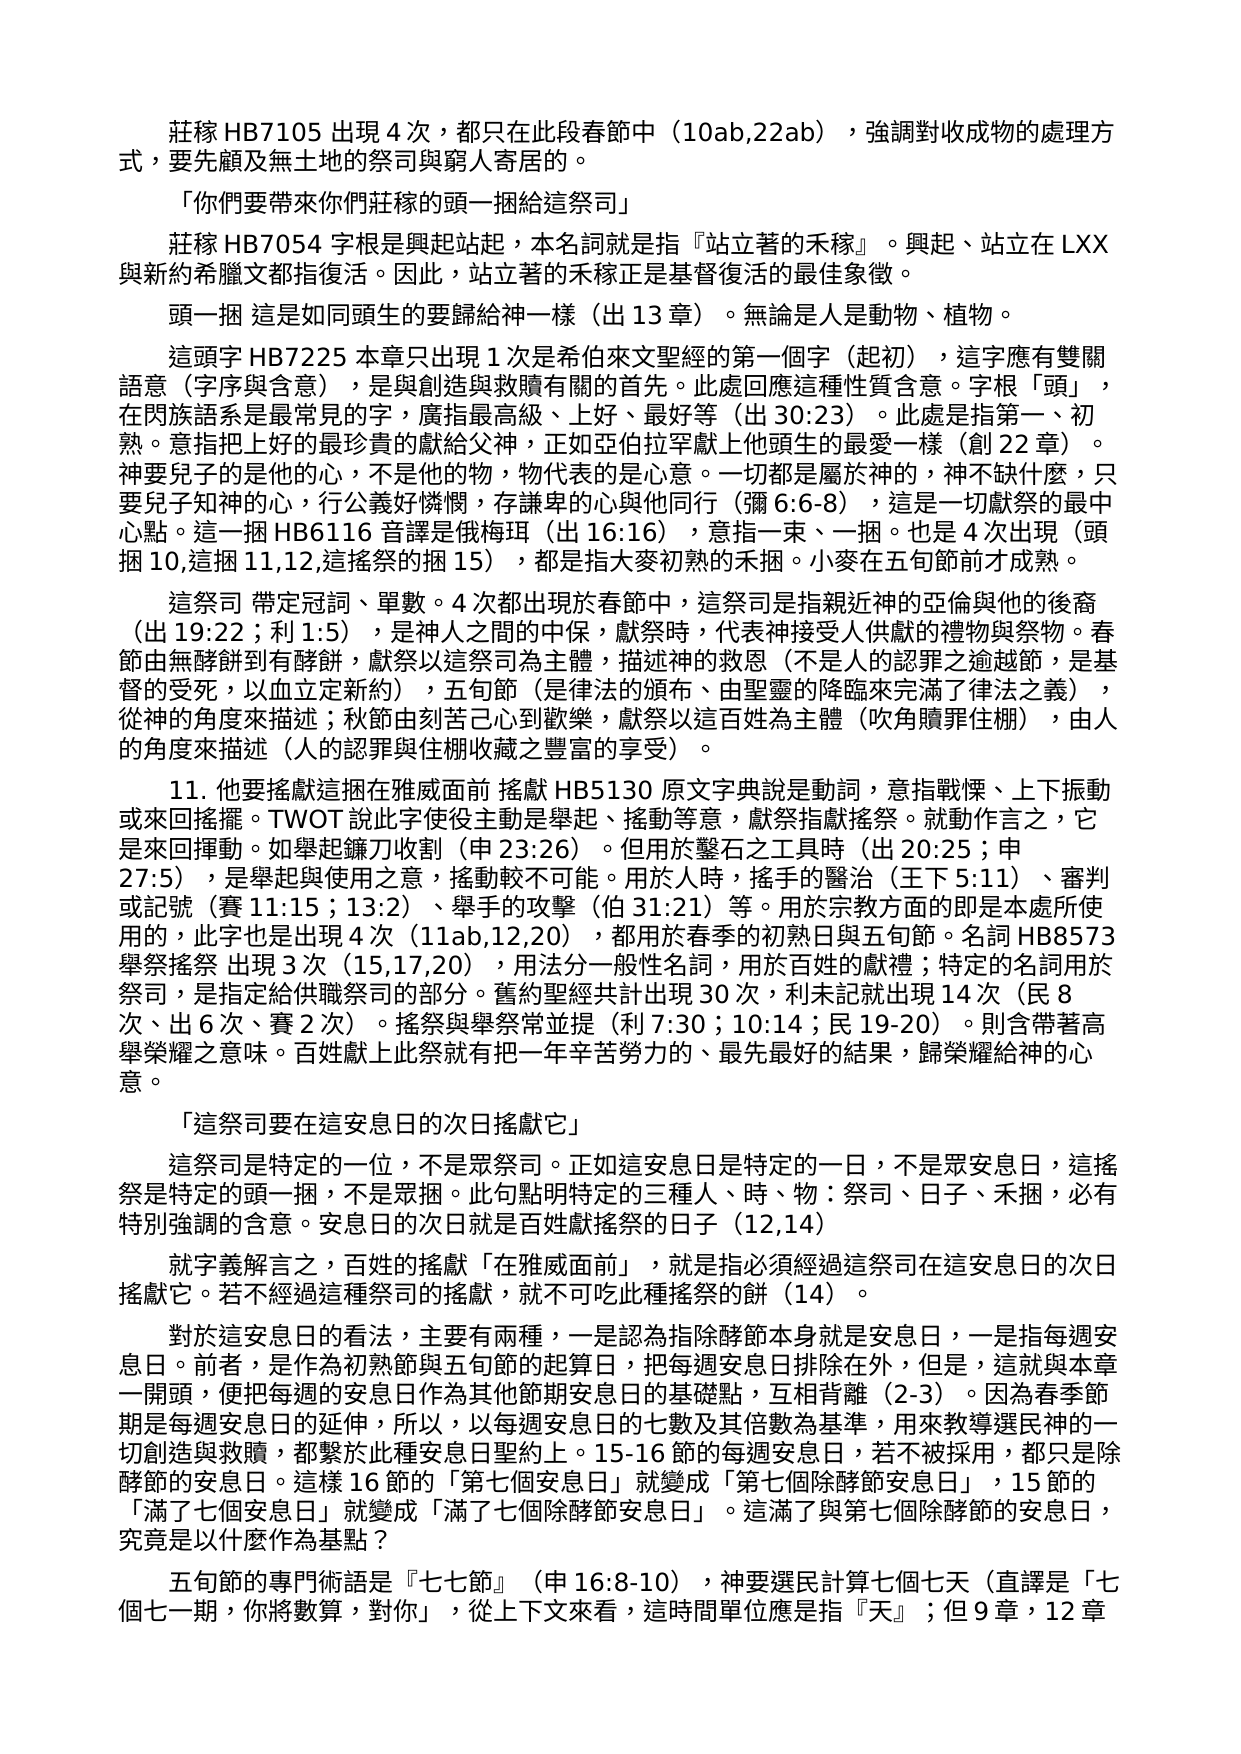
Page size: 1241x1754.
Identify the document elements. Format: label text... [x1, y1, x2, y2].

text 11. 他要搖獻這捆在雅威面前 搖獻HB5130 原文字典說是動詞，意指戰慄、上下振動或來回搖擺。TWOT說此字使役主動是舉起、搖動等意，獻祭指獻搖祭。就動作言之，它是來回揮動。如舉起鐮刀收割（申23:26）。但用於鑿石之工具時（出20:25；申27:5），是舉起與使用之意，搖動較不可能。用於人時，搖手的醫治（王下5:11）、審判或記號（賽11:15；13:2）、舉手的攻擊（伯31:21）等。用於宗教方面的即是本處所使用的，此字也是出現4次（11ab,12,20），都用於春季的初熟日與五旬節。名詞HB8573 舉祭搖祭 出現3次（15,17,20），用法分一般性名詞，用於百姓的獻禮；特定的名詞用於祭司，是指定給供職祭司的部分。舊約聖經共計出現30次，利未記就出現14次（民8次、出6次、賽2次）。搖祭與舉祭常並提（利7:30；10:14；民19-20）。則含帶著高舉榮耀之意味。百姓獻上此祭就有把一年辛苦勞力的、最先最好的結果，歸榮耀給神的心意。 [118, 776, 1122, 1097]
text 對於這安息日的看法，主要有兩種，一是認為指除酵節本身就是安息日，一是指每週安息日。前者，是作為初熟節與五旬節的起算日，把每週安息日排除在外，但是，這就與本章一開頭，便把每週的安息日作為其他節期安息日的基礎點，互相背離（2-3）。因為春季節期是每週安息日的延伸，所以，以每週安息日的七數及其倍數為基準，用來教導選民神的一切創造與救贖，都繫於此種安息日聖約上。15-16節的每週安息日，若不被採用，都只是除酵節的安息日。這樣16節的「第七個安息日」就變成「第七個除酵節安息日」，15節的「滿了七個安息日」就變成「滿了七個除酵節安息日」。這滿了與第七個除酵節的安息日，究竟是以什麼作為基點？ [118, 1322, 1122, 1556]
text 這祭司 帶定冠詞、單數。4次都出現於春節中，這祭司是指親近神的亞倫與他的後裔（出19:22；利1:5），是神人之間的中保，獻祭時，代表神接受人供獻的禮物與祭物。春節由無酵餅到有酵餅，獻祭以這祭司為主體，描述神的救恩（不是人的認罪之逾越節，是基督的受死，以血立定新約），五旬節（是律法的頒布、由聖靈的降臨來完滿了律法之義），從神的角度來描述；秋節由刻苦己心到歡樂，獻祭以這百姓為主體（吹角贖罪住棚），由人的角度來描述（人的認罪與住棚收藏之豐富的享受）。 [118, 589, 1122, 764]
text 莊稼HB7054 字根是興起站起，本名詞就是指『站立著的禾稼』。興起、站立在LXX與新約希臘文都指復活。因此，站立著的禾稼正是基督復活的最佳象徵。 [118, 231, 1122, 289]
text 就字義解言之，百姓的搖獻「在雅威面前」，就是指必須經過這祭司在這安息日的次日搖獻它。若不經過這種祭司的搖獻，就不可吃此種搖祭的餅（14）。 [118, 1251, 1122, 1310]
text 五旬節的專門術語是『七七節』（申16:8-10），神要選民計算七個七天（直譯是「七個七一期，你將數算，對你」，從上下文來看，這時間單位應是指『天』；但9章，12章 [118, 1568, 1122, 1626]
text 這頭字HB7225 本章只出現1次是希伯來文聖經的第一個字（起初），這字應有雙關語意（字序與含意），是與創造與救贖有關的首先。此處回應這種性質含意。字根「頭」，在閃族語系是最常見的字，廣指最高級、上好、最好等（出30:23）。此處是指第一、初熟。意指把上好的最珍貴的獻給父神，正如亞伯拉罕獻上他頭生的最愛一樣（創22章）。神要兒子的是他的心，不是他的物，物代表的是心意。一切都是屬於神的，神不缺什麼，只要兒子知神的心，行公義好憐憫，存謙卑的心與他同行（彌6:6-8），這是一切獻祭的最中心點。這一捆HB6116 音譯是俄梅珥（出16:16），意指一束、一捆。也是4次出現（頭捆10,這捆11,12,這搖祭的捆15），都是指大麥初熟的禾捆。小麥在五旬節前才成熟。 [118, 343, 1122, 576]
text 「你們要帶來你們莊稼的頭一捆給這祭司」 [118, 189, 1122, 218]
text 「這祭司要在這安息日的次日搖獻它」 [118, 1110, 1122, 1139]
text 頭一捆 這是如同頭生的要歸給神一樣（出13章）。無論是人是動物、植物。 [118, 301, 1122, 331]
text 這祭司是特定的一位，不是眾祭司。正如這安息日是特定的一日，不是眾安息日，這搖祭是特定的頭一捆，不是眾捆。此句點明特定的三種人、時、物：祭司、日子、禾捆，必有特別強調的含意。安息日的次日就是百姓獻搖祭的日子（12,14） [118, 1151, 1122, 1239]
text 莊稼HB7105 出現4次，都只在此段春節中（10ab,22ab），強調對收成物的處理方式，要先顧及無土地的祭司與窮人寄居的。 [118, 118, 1122, 176]
